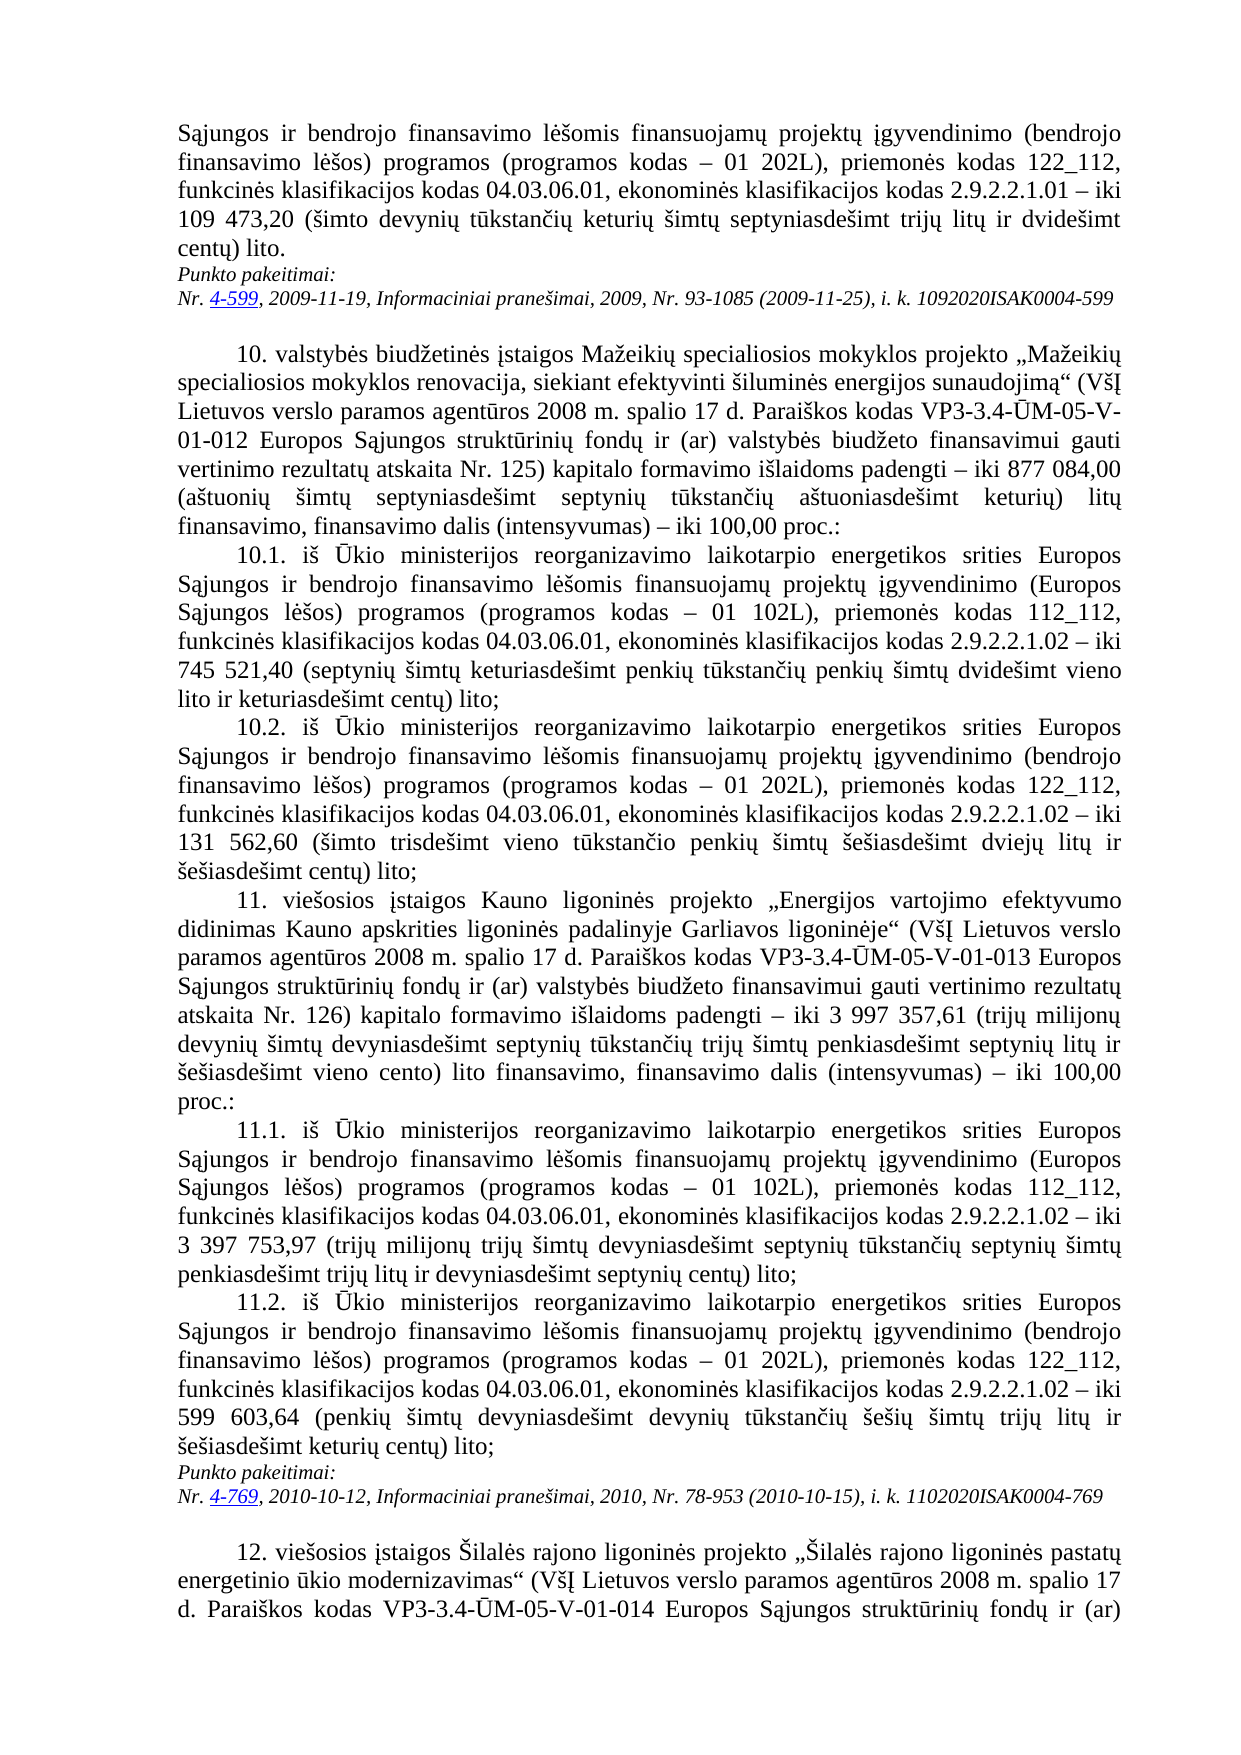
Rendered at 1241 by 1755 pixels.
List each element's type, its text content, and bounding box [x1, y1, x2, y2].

text Nr. 4-769, 2010-10-12, Informaciniai pranešimai, 2010, Nr. 78-953 (2010-10-15), i. k. 1102020ISAK0004-769 [177, 1484, 1122, 1508]
text 10.2. iš Ūkio ministerijos reorganizavimo laikotarpio energetikos srities Europos Sąjungos ir bendrojo finansavimo lėšomis finansuojamų projektų įgyvendinimo (bendrojo finansavimo lėšos) programos (programos kodas – 01 202L), priemonės kodas 122_112, funkcinės klasifikacijos kodas 04.03.06.01, ekonominės klasifikacijos kodas 2.9.2.2.1.02 – iki 131 562,60 (šimto trisdešimt vieno tūkstančio penkių šimtų šešiasdešimt dviejų litų ir šešiasdešimt centų) lito; [177, 712, 1122, 885]
text 10.1. iš Ūkio ministerijos reorganizavimo laikotarpio energetikos srities Europos Sąjungos ir bendrojo finansavimo lėšomis finansuojamų projektų įgyvendinimo (Europos Sąjungos lėšos) programos (programos kodas – 01 102L), priemonės kodas 112_112, funkcinės klasifikacijos kodas 04.03.06.01, ekonominės klasifikacijos kodas 2.9.2.2.1.02 – iki 745 521,40 (septynių šimtų keturiasdešimt penkių tūkstančių penkių šimtų dvidešimt vieno lito ir keturiasdešimt centų) lito; [177, 540, 1122, 712]
text Punkto pakeitimai: [177, 262, 1122, 286]
text 11.2. iš Ūkio ministerijos reorganizavimo laikotarpio energetikos srities Europos Sąjungos ir bendrojo finansavimo lėšomis finansuojamų projektų įgyvendinimo (bendrojo finansavimo lėšos) programos (programos kodas – 01 202L), priemonės kodas 122_112, funkcinės klasifikacijos kodas 04.03.06.01, ekonominės klasifikacijos kodas 2.9.2.2.1.02 – iki 599 603,64 (penkių šimtų devyniasdešimt devynių tūkstančių šešių šimtų trijų litų ir šešiasdešimt keturių centų) lito; [177, 1287, 1122, 1460]
text 11.1. iš Ūkio ministerijos reorganizavimo laikotarpio energetikos srities Europos Sąjungos ir bendrojo finansavimo lėšomis finansuojamų projektų įgyvendinimo (Europos Sąjungos lėšos) programos (programos kodas – 01 102L), priemonės kodas 112_112, funkcinės klasifikacijos kodas 04.03.06.01, ekonominės klasifikacijos kodas 2.9.2.2.1.02 – iki 3 397 753,97 (trijų milijonų trijų šimtų devyniasdešimt septynių tūkstančių septynių šimtų penkiasdešimt trijų litų ir devyniasdešimt septynių centų) lito; [177, 1115, 1122, 1287]
text 11. viešosios įstaigos Kauno ligoninės projekto „Energijos vartojimo efektyvumo didinimas Kauno apskrities ligoninės padalinyje Garliavos ligoninėje“ (VšĮ Lietuvos verslo paramos agentūros 2008 m. spalio 17 d. Paraiškos kodas VP3-3.4-ŪM-05-V-01-013 Europos Sąjungos struktūrinių fondų ir (ar) valstybės biudžeto finansavimui gauti vertinimo rezultatų atskaita Nr. 126) kapitalo formavimo išlaidoms padengti – iki 3 997 357,61 (trijų milijonų devynių šimtų devyniasdešimt septynių tūkstančių trijų šimtų penkiasdešimt septynių litų ir šešiasdešimt vieno cento) lito finansavimo, finansavimo dalis (intensyvumas) – iki 100,00 proc.: [177, 885, 1122, 1115]
text Nr. 4-599, 2009-11-19, Informaciniai pranešimai, 2009, Nr. 93-1085 (2009-11-25), i. k. 1092020ISAK0004-599 [177, 286, 1122, 310]
text Punkto pakeitimai: [177, 1460, 1122, 1484]
text Sąjungos ir bendrojo finansavimo lėšomis finansuojamų projektų įgyvendinimo (bendrojo finansavimo lėšos) programos (programos kodas – 01 202L), priemonės kodas 122_112, funkcinės klasifikacijos kodas 04.03.06.01, ekonominės klasifikacijos kodas 2.9.2.2.1.01 – iki 109 473,20 (šimto devynių tūkstančių keturių šimtų septyniasdešimt trijų litų ir dvidešimt centų) lito. [177, 118, 1122, 262]
text 10. valstybės biudžetinės įstaigos Mažeikių specialiosios mokyklos projekto „Mažeikių specialiosios mokyklos renovacija, siekiant efektyvinti šiluminės energijos sunaudojimą“ (VšĮ Lietuvos verslo paramos agentūros 2008 m. spalio 17 d. Paraiškos kodas VP3-3.4-ŪM-05-V-01-012 Europos Sąjungos struktūrinių fondų ir (ar) valstybės biudžeto finansavimui gauti vertinimo rezultatų atskaita Nr. 125) kapitalo formavimo išlaidoms padengti – iki 877 084,00 (aštuonių šimtų septyniasdešimt septynių tūkstančių aštuoniasdešimt keturių) litų finansavimo, finansavimo dalis (intensyvumas) – iki 100,00 proc.: [177, 339, 1122, 540]
text 12. viešosios įstaigos Šilalės rajono ligoninės projekto „Šilalės rajono ligoninės pastatų energetinio ūkio modernizavimas“ (VšĮ Lietuvos verslo paramos agentūros 2008 m. spalio 17 d. Paraiškos kodas VP3-3.4-ŪM-05-V-01-014 Europos Sąjungos struktūrinių fondų ir (ar) [177, 1537, 1122, 1623]
